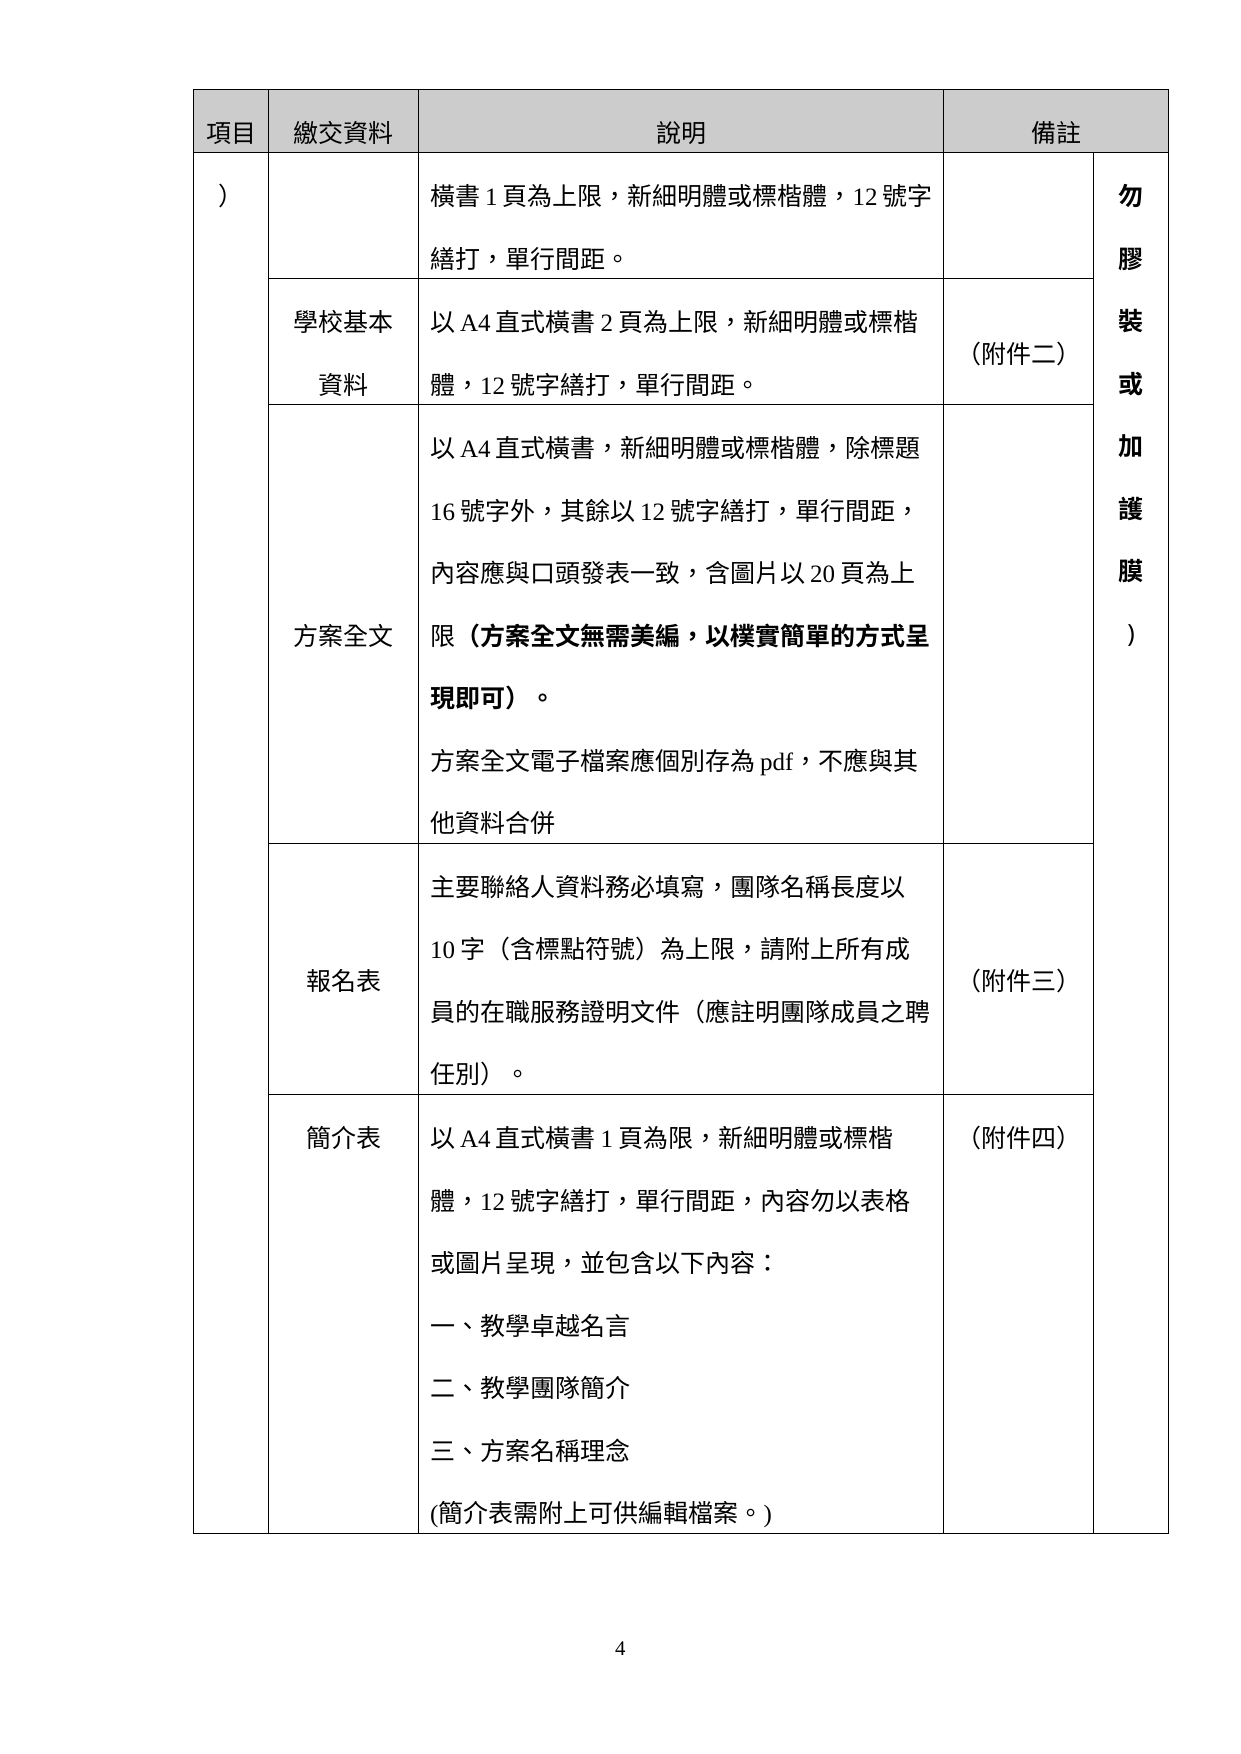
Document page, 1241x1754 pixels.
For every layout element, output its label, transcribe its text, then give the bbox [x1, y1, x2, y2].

table_cell [269, 153, 418, 278]
table_cell 方案全文 [269, 405, 418, 843]
table_cell 簡介表 [269, 1095, 418, 1532]
table_cell 以A4直式橫書2頁為上限，新細明體或標楷體，12號字繕打，單行間距。 [419, 279, 943, 404]
table_header 項目 [194, 90, 268, 152]
table_cell 勿膠裝或加護膜) [1094, 153, 1168, 1532]
table_cell 主要聯絡人資料務必填寫，團隊名稱長度以10字（含標點符號）為上限，請附上所有成員的在職服務證明文件（應註明團隊成員之聘任別）。 [419, 844, 943, 1094]
table_header 繳交資料 [269, 90, 418, 152]
table_cell （附件四） [944, 1095, 1093, 1532]
table_cell 報名表 [269, 844, 418, 1094]
table_cell ） [194, 153, 268, 1532]
table_cell （附件二） [944, 279, 1093, 404]
table_cell 橫書1頁為上限，新細明體或標楷體，12號字繕打，單行間距。 [419, 153, 943, 278]
table_cell [944, 405, 1093, 843]
table_cell [944, 153, 1093, 278]
table_cell 以A4直式橫書，新細明體或標楷體，除標題16號字外，其餘以12號字繕打，單行間距，內容應與口頭發表一致，含圖片以20頁為上限（方案全文無需美編，以樸實簡單的方式呈現即可）。 方案全文電子檔案應個別存為pdf，不應與其他資料合併 [419, 405, 943, 843]
table_cell （附件三） [944, 844, 1093, 1094]
table_header 備註 [944, 90, 1168, 152]
table_cell 以A4直式橫書1頁為限，新細明體或標楷體，12號字繕打，單行間距，內容勿以表格或圖片呈現，並包含以下內容： 一、教學卓越名言 二、教學團隊簡介 三、方案名稱理念 (簡介表需附上可供編輯檔案。) [419, 1095, 943, 1532]
table_cell 學校基本 資料 [269, 279, 418, 404]
table_header 說明 [419, 90, 943, 152]
